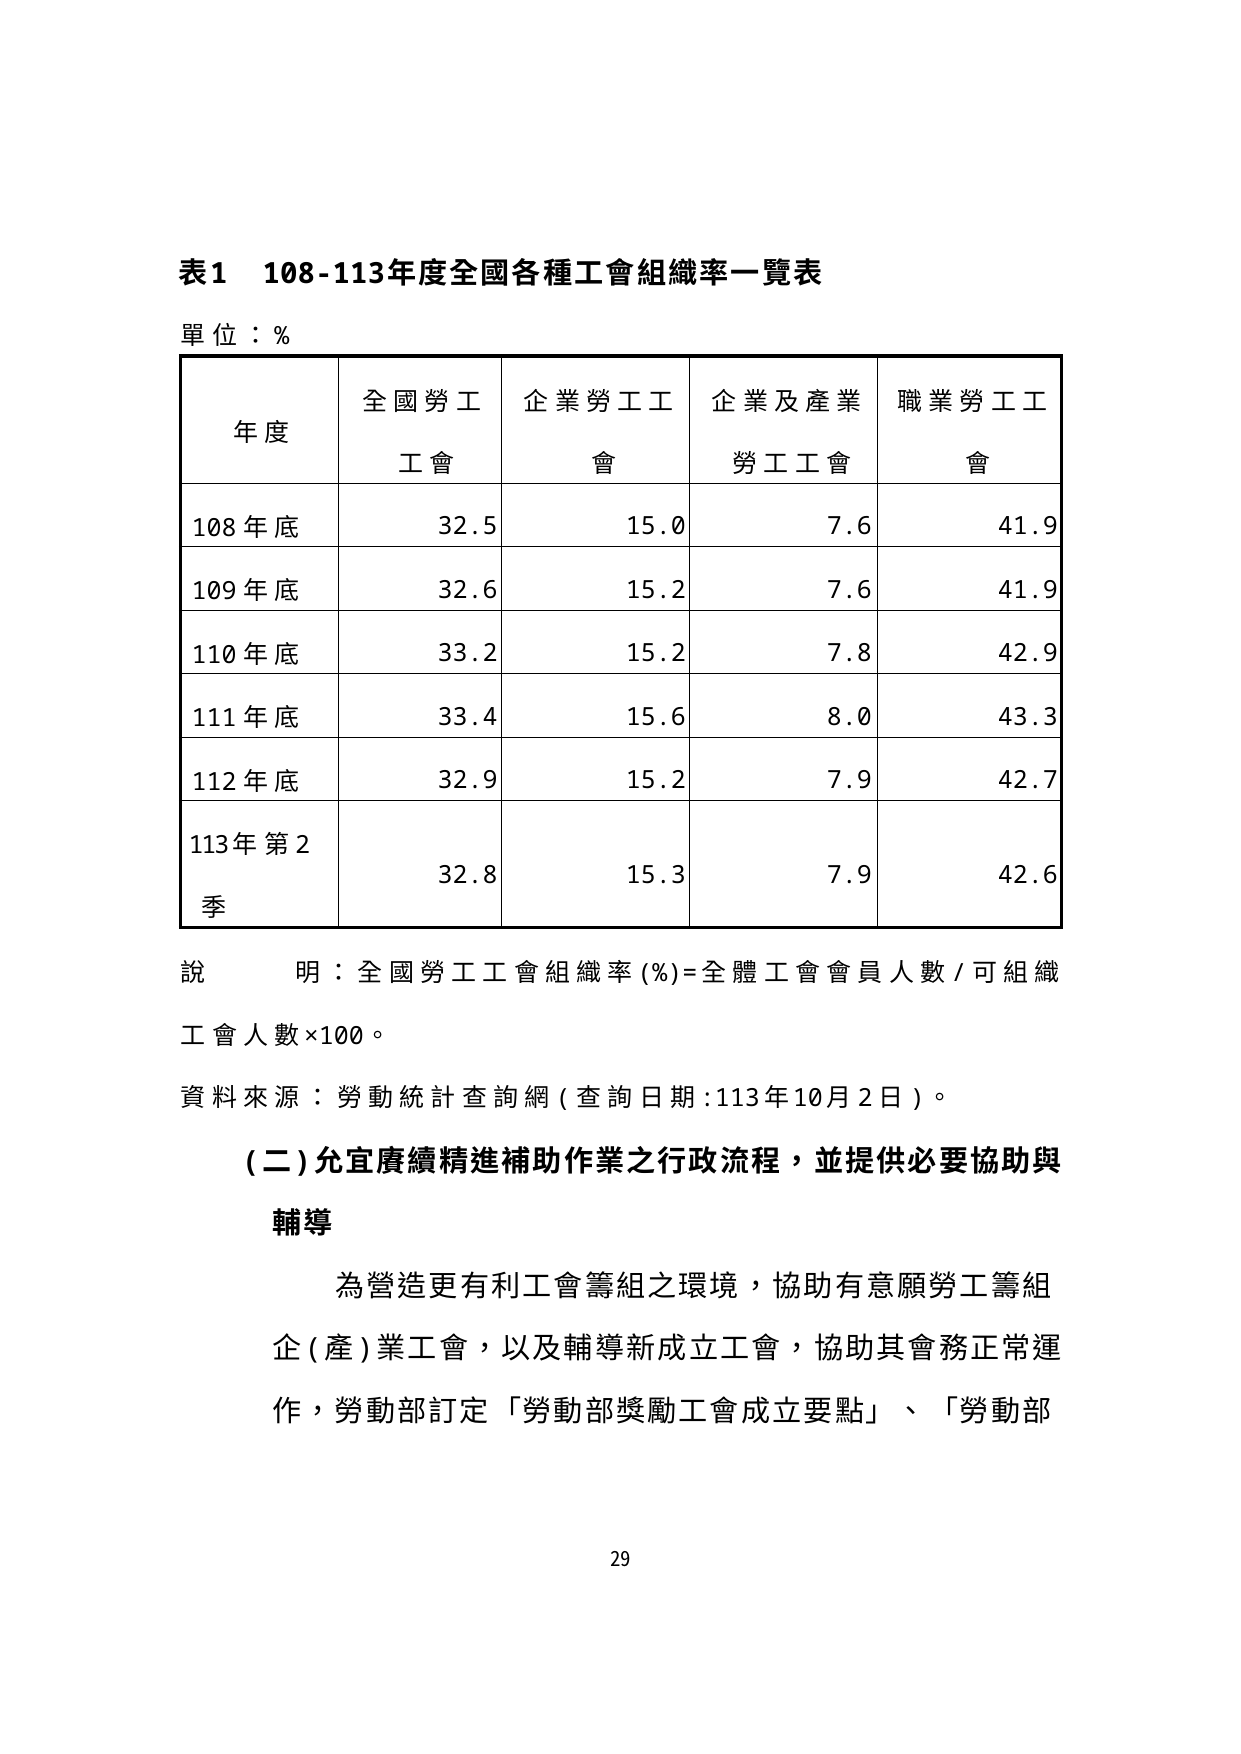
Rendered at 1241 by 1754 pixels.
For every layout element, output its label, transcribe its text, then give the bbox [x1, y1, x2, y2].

table_cell 41.9 [878, 547, 1060, 609]
text 資料來源：勞動統計查詢網(查詢日期:113年10月2日)。 [177, 1054, 1063, 1117]
table_header 企業及產業勞工工會 [690, 358, 877, 482]
table_cell 32.5 [339, 484, 501, 546]
text 說 明：全國勞工工會組織率(%)=全體工會會員人數/可組織工會人數×100。 [177, 929, 1063, 1054]
table_cell 112年底 [182, 738, 338, 800]
table_cell 111年底 [182, 674, 338, 737]
text 為營造更有利工會籌組之環境，協助有意願勞工籌組企(產)業工會，以及輔導新成立工會，協助其會務正常運作，勞動部訂定「勞動部獎勵工會成立要點」、「勞動部 [266, 1242, 1063, 1429]
table_cell 42.6 [878, 801, 1060, 926]
table_cell 110年底 [182, 611, 338, 673]
table_cell 7.6 [690, 547, 877, 609]
table_cell 7.9 [690, 738, 877, 800]
table_cell 7.6 [690, 484, 877, 546]
table_cell 15.2 [502, 611, 689, 673]
table_cell 15.2 [502, 547, 689, 609]
table_header 企業勞工工會 [502, 358, 689, 482]
table_cell 15.6 [502, 674, 689, 737]
table_header 年度 [182, 358, 338, 482]
table_cell 41.9 [878, 484, 1060, 546]
table_cell 42.7 [878, 738, 1060, 800]
table_cell 32.6 [339, 547, 501, 609]
table_cell 7.9 [690, 801, 877, 926]
table_header 全國勞工工會 [339, 358, 501, 482]
table_cell 15.2 [502, 738, 689, 800]
table_cell 33.4 [339, 674, 501, 737]
table_cell 15.3 [502, 801, 689, 926]
table_cell 113年第2季 [182, 801, 338, 926]
table_cell 33.2 [339, 611, 501, 673]
text 表1 108-113年度全國各種工會組織率一覽表 單位：% [177, 229, 1063, 354]
table_cell 43.3 [878, 674, 1060, 737]
table_cell 8.0 [690, 674, 877, 737]
table_cell 15.0 [502, 484, 689, 546]
table_cell 109年底 [182, 547, 338, 609]
table_cell 7.8 [690, 611, 877, 673]
table_cell 108年底 [182, 484, 338, 546]
table_header 職業勞工工會 [878, 358, 1060, 482]
text (二)允宜賡續精進補助作業之行政流程，並提供必要協助與輔導 [236, 1117, 1063, 1242]
table_cell 32.8 [339, 801, 501, 926]
table_cell 32.9 [339, 738, 501, 800]
table_cell 42.9 [878, 611, 1060, 673]
